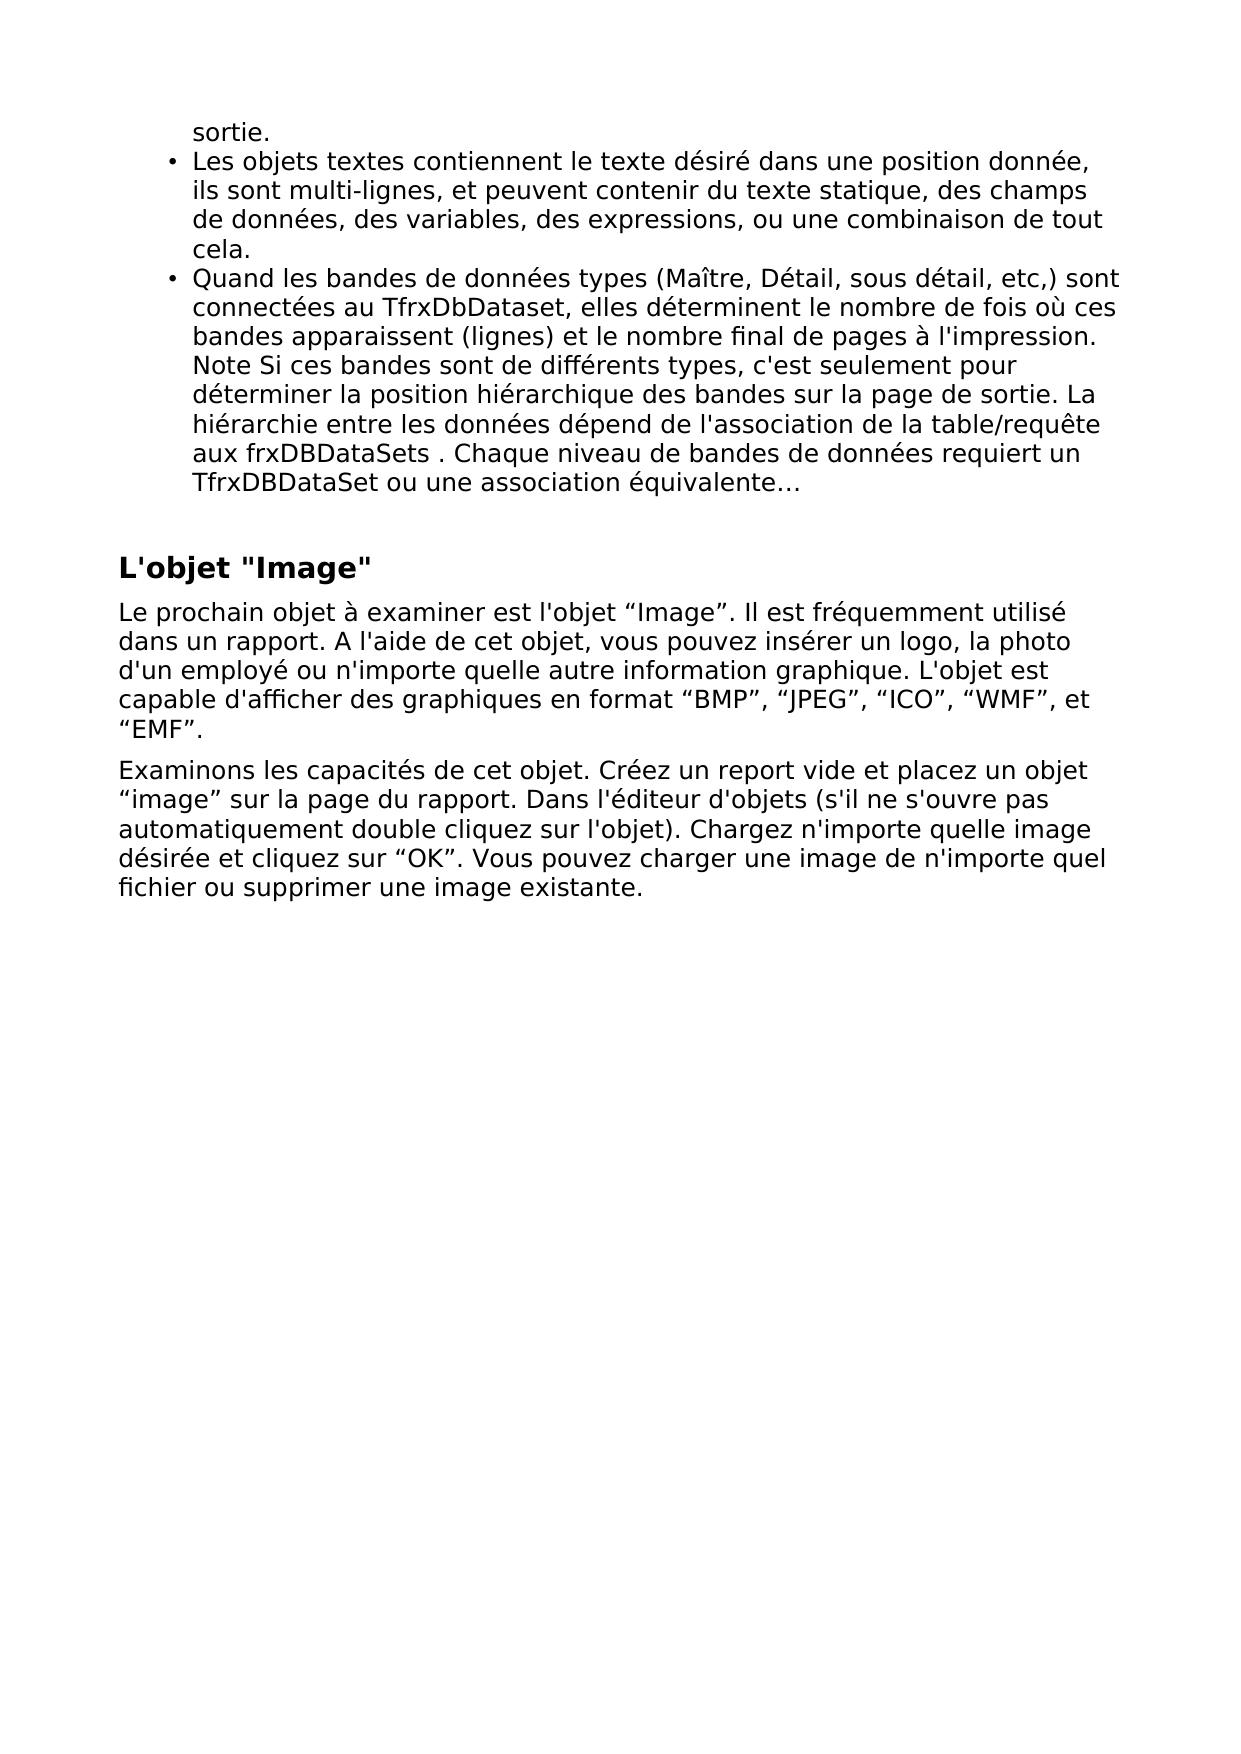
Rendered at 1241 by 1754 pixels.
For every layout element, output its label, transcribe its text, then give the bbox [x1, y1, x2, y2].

list sortie. [177, 118, 1122, 147]
list Les objets textes contiennent le texte désiré dans une position donnée, ils sont multi-lignes, et peuvent contenir du texte statique, des champs de données, des variables, des expressions, ou une combinaison de tout cela. [177, 147, 1122, 264]
list Quand les bandes de données types (Maître, Détail, sous détail, etc,) sont connectées au TfrxDbDataset, elles déterminent le nombre de fois où ces bandes apparaissent (lignes) et le nombre final de pages à l'impression. Note Si ces bandes sont de différents types, c'est seulement pour déterminer la position hiérarchique des bandes sur la page de sortie. La hiérarchie entre les données dépend de l'association de la table/requête aux frxDBDataSets . Chaque niveau de bandes de données requiert un TfrxDBDataSet ou une association équivalente… [177, 264, 1122, 497]
text Examinons les capacités de cet objet. Créez un report vide et placez un objet “image” sur la page du rapport. Dans l'éditeur d'objets (s'il ne s'ouvre pas automatiquement double cliquez sur l'objet). Chargez n'importe quelle image désirée et cliquez sur “OK”. Vous pouvez charger une image de n'importe quel fichier ou supprimer une image existante. [118, 757, 1122, 902]
text Le prochain objet à examiner est l'objet “Image”. Il est fréquemment utilisé dans un rapport. A l'aide de cet objet, vous pouvez insérer un logo, la photo d'un employé ou n'importe quelle autre information graphique. L'objet est capable d'afficher des graphiques en format “BMP”, “JPEG”, “ICO”, “WMF”, et “EMF”. [118, 598, 1122, 744]
subtitle L'objet "Image" [118, 552, 1122, 586]
